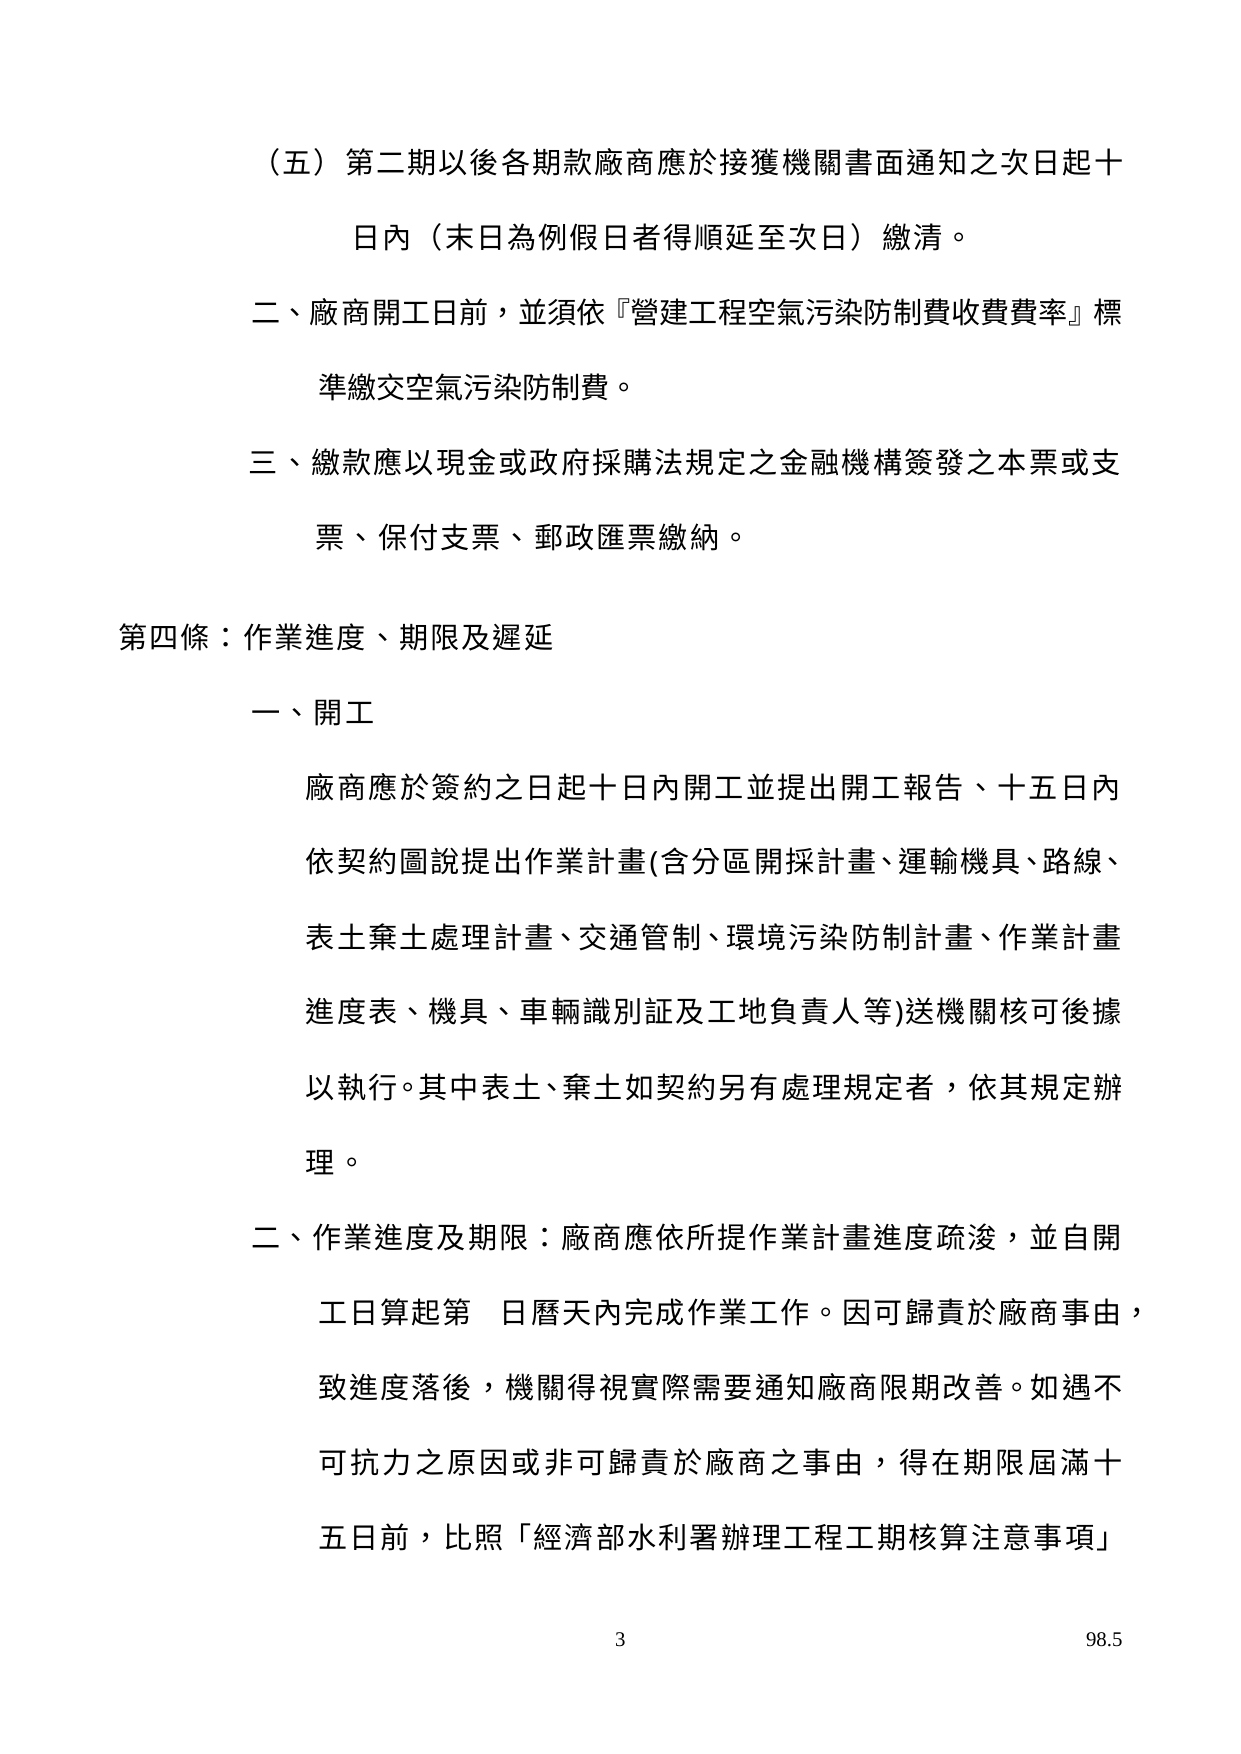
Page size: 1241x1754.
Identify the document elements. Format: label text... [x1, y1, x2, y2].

text 二、作業進度及期限：廠商應依所提作業計畫進度疏浚，並自開工日算起第 日曆天內完成作業工作。因可歸責於廠商事由，致進度落後，機關得視實際需要通知廠商限期改善。如遇不可抗力之原因或非可歸責於廠商之事由，得在期限屆滿十五日前，比照「經濟部水利署辦理工程工期核算注意事項」報經機關同意辦理展延期限。 [251, 1198, 1122, 1573]
text 一、開工 [251, 673, 1122, 748]
text 三、繳款應以現金或政府採購法規定之金融機構簽發之本票或支票、保付支票、郵政匯票繳納。 [249, 423, 1122, 573]
text （五）第二期以後各期款廠商應於接獲機關書面通知之次日起十日內（末日為例假日者得順延至次日）繳清。 [251, 123, 1122, 273]
text 廠商應於簽約之日起十日內開工並提出開工報告、十五日內依契約圖說提出作業計畫(含分區開採計畫、運輸機具、路線、表土棄土處理計晝、交通管制、環境污染防制計畫、作業計畫進度表、機具、車輛識別証及工地負責人等)送機關核可後據以執行。其中表土、棄土如契約另有處理規定者，依其規定辦理。 [306, 748, 1122, 1198]
text 第四條：作業進度、期限及遲延 [118, 598, 1122, 673]
text 二、廠商開工日前，並須依『營建工程空氣污染防制費收費費率』標準繳交空氣污染防制費。 [251, 273, 1122, 423]
